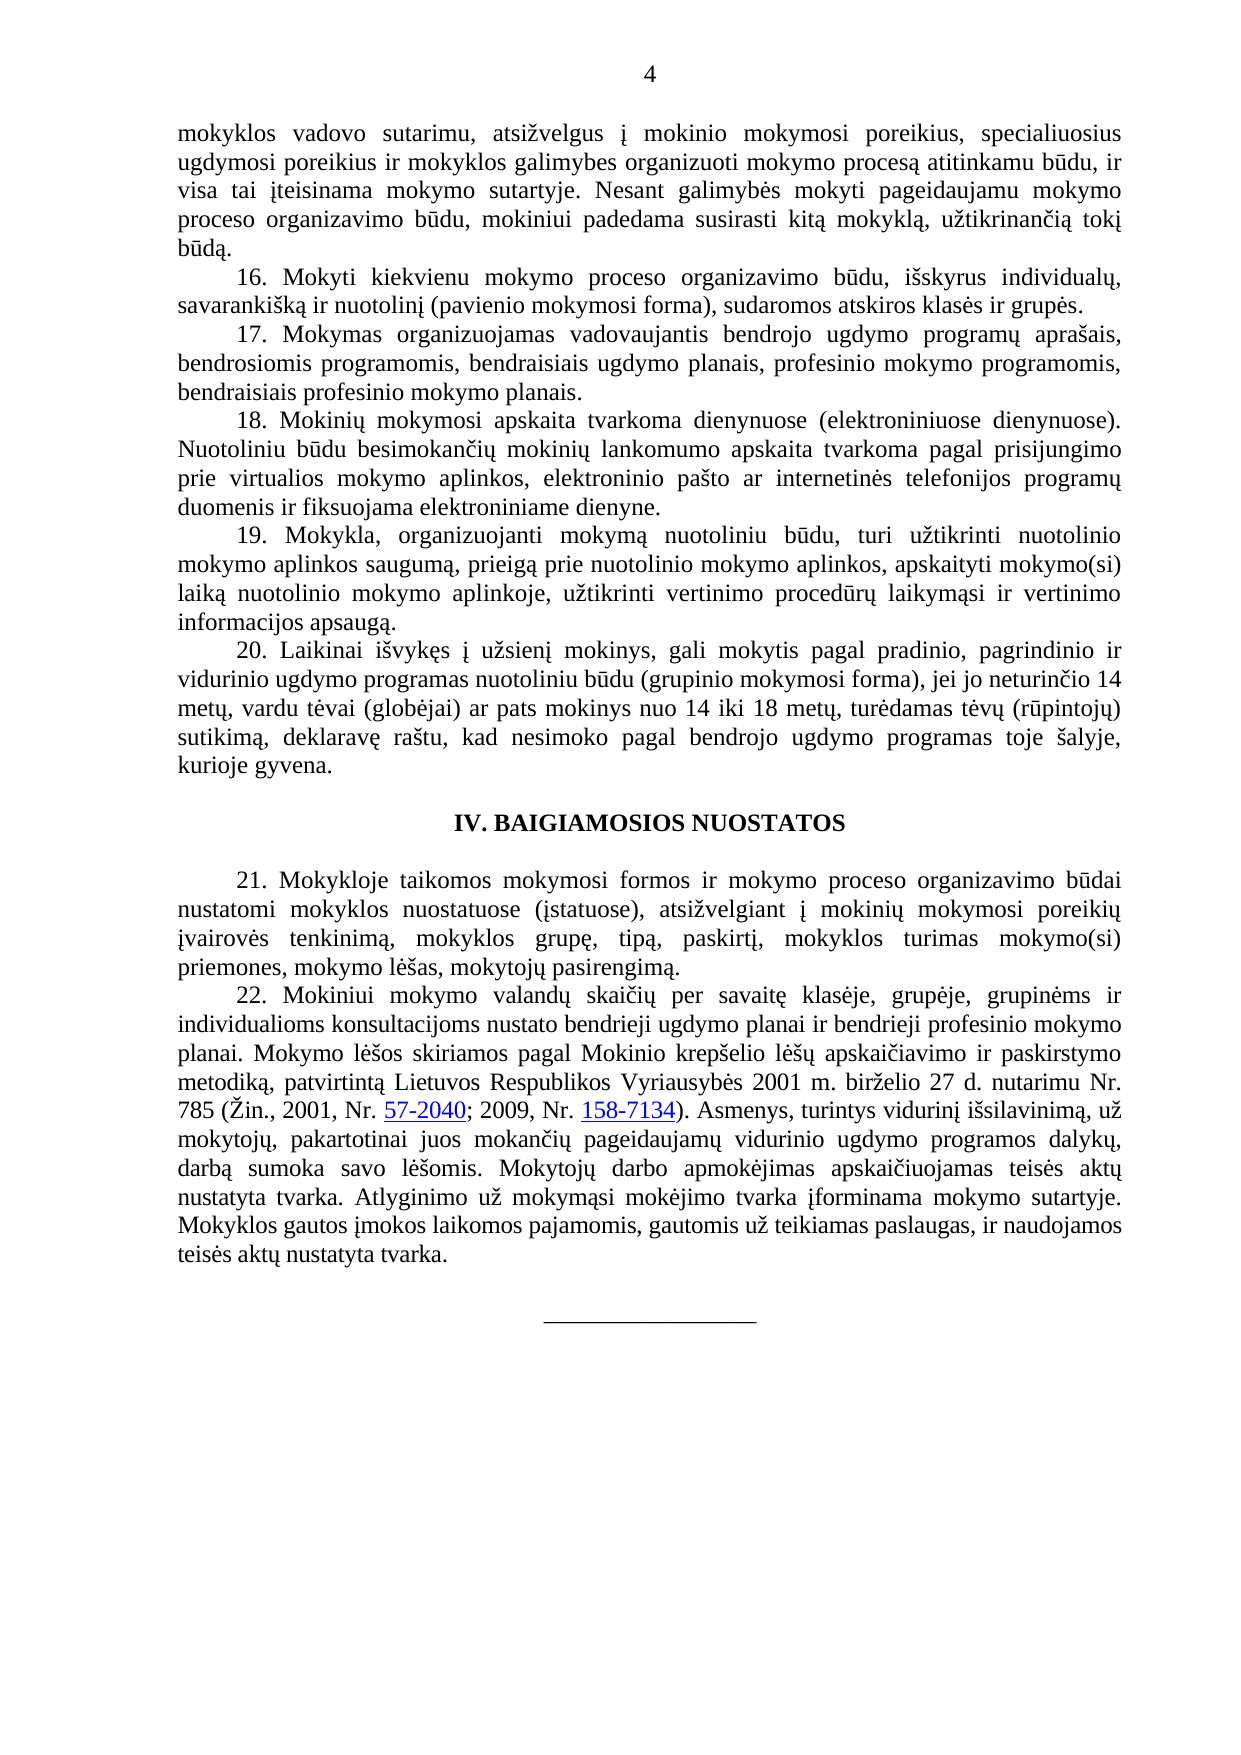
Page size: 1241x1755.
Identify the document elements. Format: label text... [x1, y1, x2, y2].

text IV. BAIGIAMOSIOS NUOSTATOS [177, 808, 1122, 837]
text 20. Laikinai išvykęs į užsienį mokinys, gali mokytis pagal pradinio, pagrindinio ir vidurinio ugdymo programas nuotoliniu būdu (grupinio mokymosi forma), jei jo neturinčio 14 metų, vardu tėvai (globėjai) ar pats mokinys nuo 14 iki 18 metų, turėdamas tėvų (rūpintojų) sutikimą, deklaravę raštu, kad nesimoko pagal bendrojo ugdymo programas toje šalyje, kurioje gyvena. [177, 636, 1122, 779]
text mokyklos vadovo sutarimu, atsižvelgus į mokinio mokymosi poreikius, specialiuosius ugdymosi poreikius ir mokyklos galimybes organizuoti mokymo procesą atitinkamu būdu, ir visa tai įteisinama mokymo sutartyje. Nesant galimybės mokyti pageidaujamu mokymo proceso organizavimo būdu, mokiniui padedama susirasti kitą mokyklą, užtikrinančią tokį būdą. [177, 118, 1122, 262]
text 21. Mokykloje taikomos mokymosi formos ir mokymo proceso organizavimo būdai nustatomi mokyklos nuostatuose (įstatuose), atsižvelgiant į mokinių mokymosi poreikių įvairovės tenkinimą, mokyklos grupę, tipą, paskirtį, mokyklos turimas mokymo(si) priemones, mokymo lėšas, mokytojų pasirengimą. [177, 866, 1122, 981]
text _________________ [177, 1297, 1122, 1326]
text 17. Mokymas organizuojamas vadovaujantis bendrojo ugdymo programų aprašais, bendrosiomis programomis, bendraisiais ugdymo planais, profesinio mokymo programomis, bendraisiais profesinio mokymo planais. [177, 319, 1122, 406]
text 18. Mokinių mokymosi apskaita tvarkoma dienynuose (elektroniniuose dienynuose). Nuotoliniu būdu besimokančių mokinių lankomumo apskaita tvarkoma pagal prisijungimo prie virtualios mokymo aplinkos, elektroninio pašto ar internetinės telefonijos programų duomenis ir fiksuojama elektroniniame dienyne. [177, 406, 1122, 521]
text 19. Mokykla, organizuojanti mokymą nuotoliniu būdu, turi užtikrinti nuotolinio mokymo aplinkos saugumą, prieigą prie nuotolinio mokymo aplinkos, apskaityti mokymo(si) laiką nuotolinio mokymo aplinkoje, užtikrinti vertinimo procedūrų laikymąsi ir vertinimo informacijos apsaugą. [177, 521, 1122, 636]
text 16. Mokyti kiekvienu mokymo proceso organizavimo būdu, išskyrus individualų, savarankišką ir nuotolinį (pavienio mokymosi forma), sudaromos atskiros klasės ir grupės. [177, 262, 1122, 319]
text 22. Mokiniui mokymo valandų skaičių per savaitę klasėje, grupėje, grupinėms ir individualioms konsultacijoms nustato bendrieji ugdymo planai ir bendrieji profesinio mokymo planai. Mokymo lėšos skiriamos pagal Mokinio krepšelio lėšų apskaičiavimo ir paskirstymo metodiką, patvirtintą Lietuvos Respublikos Vyriausybės 2001 m. birželio 27 d. nutarimu Nr. 785 (Žin., 2001, Nr. 57-2040; 2009, Nr. 158-7134). Asmenys, turintys vidurinį išsilavinimą, už mokytojų, pakartotinai juos mokančių pageidaujamų vidurinio ugdymo programos dalykų, darbą sumoka savo lėšomis. Mokytojų darbo apmokėjimas apskaičiuojamas teisės aktų nustatyta tvarka. Atlyginimo už mokymąsi mokėjimo tvarka įforminama mokymo sutartyje. Mokyklos gautos įmokos laikomos pajamomis, gautomis už teikiamas paslaugas, ir naudojamos teisės aktų nustatyta tvarka. [177, 981, 1122, 1268]
